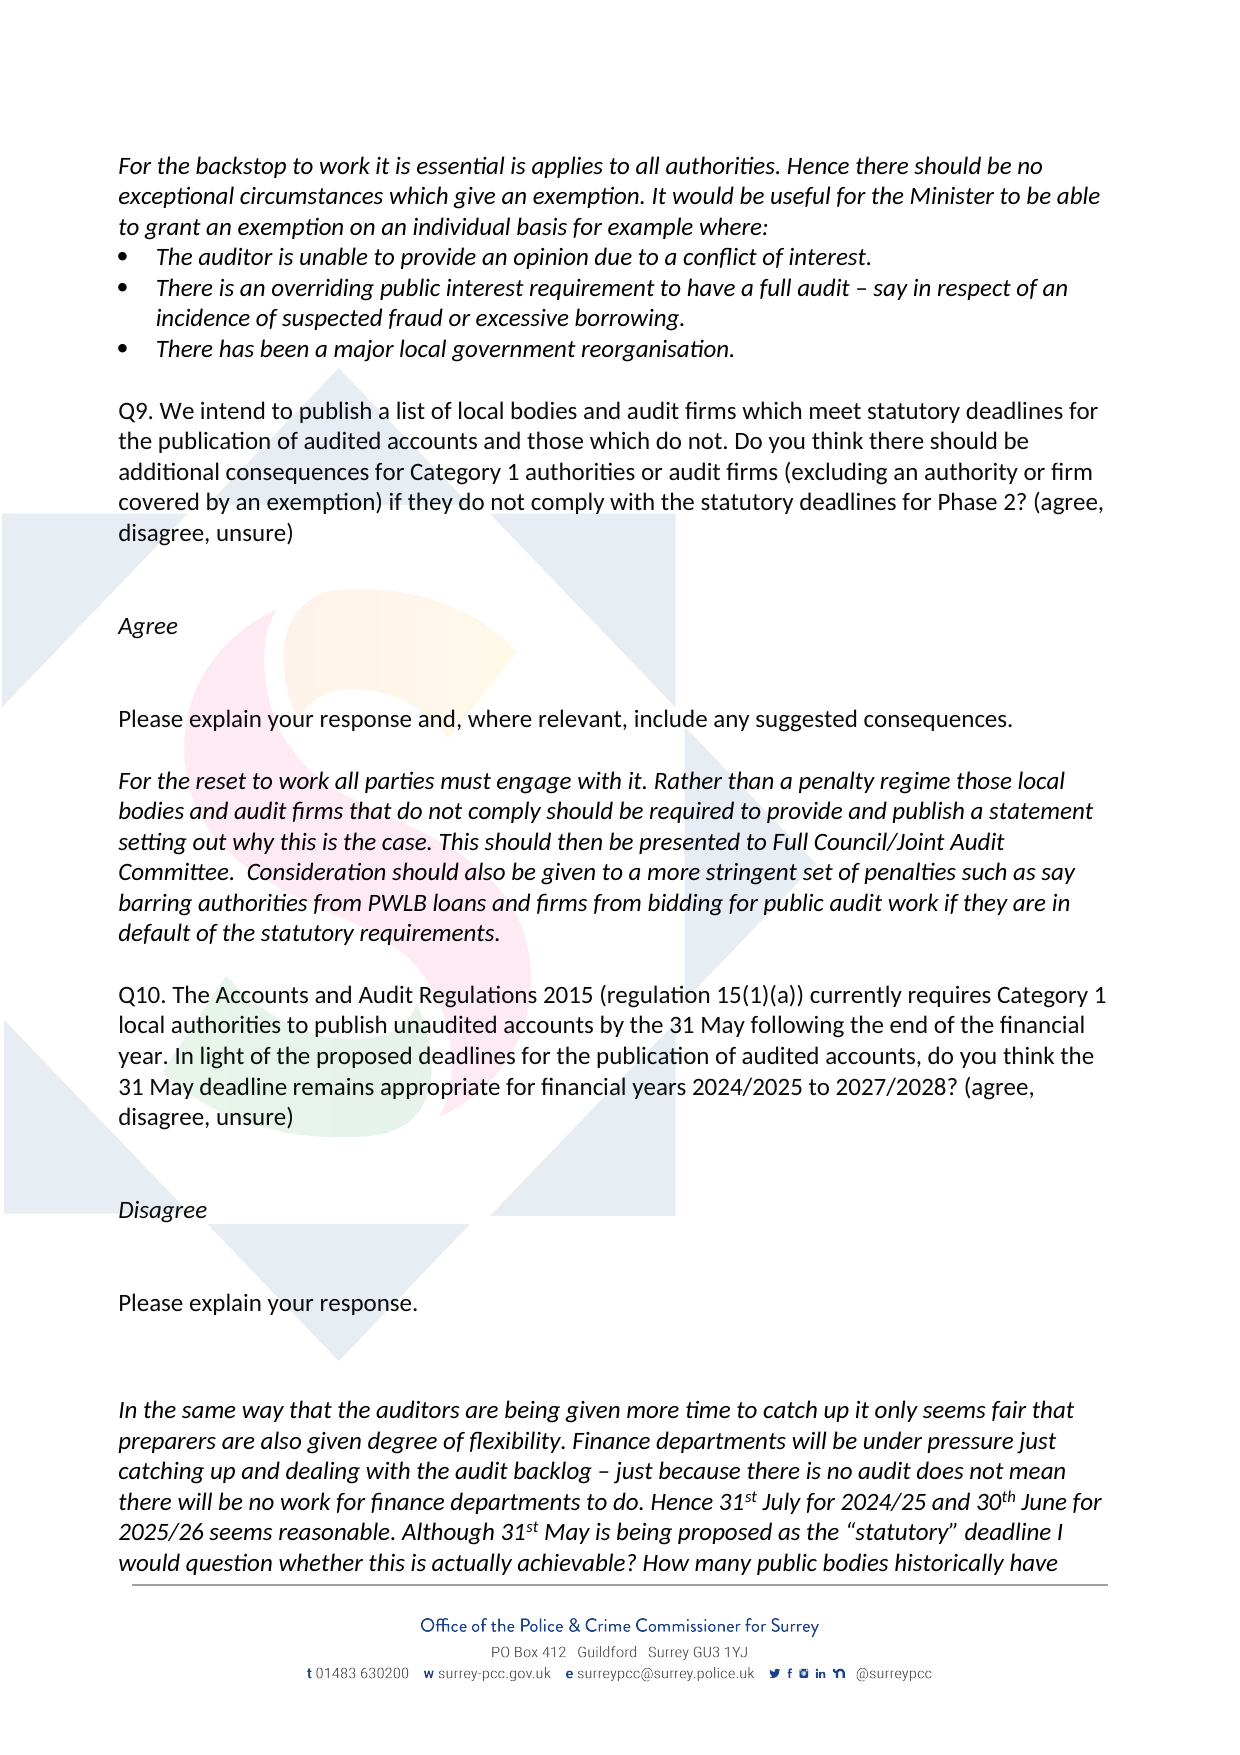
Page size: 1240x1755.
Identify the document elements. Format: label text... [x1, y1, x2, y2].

list There is an overriding public interest requirement to have a full audit – say in respect of an incidence of suspected fraud or excessive borrowing. [118, 272, 1121, 333]
text For the backstop to work it is essential is applies to all authorities. Hence there should be no exceptional circumstances which give an exemption. It would be useful for the Minister to be able to grant an exemption on an individual basis for example where: [118, 150, 1121, 242]
list There has been a major local government reorganisation. [118, 333, 1121, 348]
text In the same way that the auditors are being given more time to catch up it only seems fair that preparers are also given degree of flexibility. Finance departments will be under pressure just catching up and dealing with the audit backlog – just because there is no audit does not mean there will be no work for finance departments to do. Hence 31st July for 2024/25 and 30th June for 2025/26 seems reasonable. Although 31st May is being proposed as the “statutory” deadline I would question whether this is actually achievable? How many public bodies historically have [118, 1394, 1121, 1577]
list The auditor is unable to provide an opinion due to a conflict of interest. [118, 242, 1121, 272]
